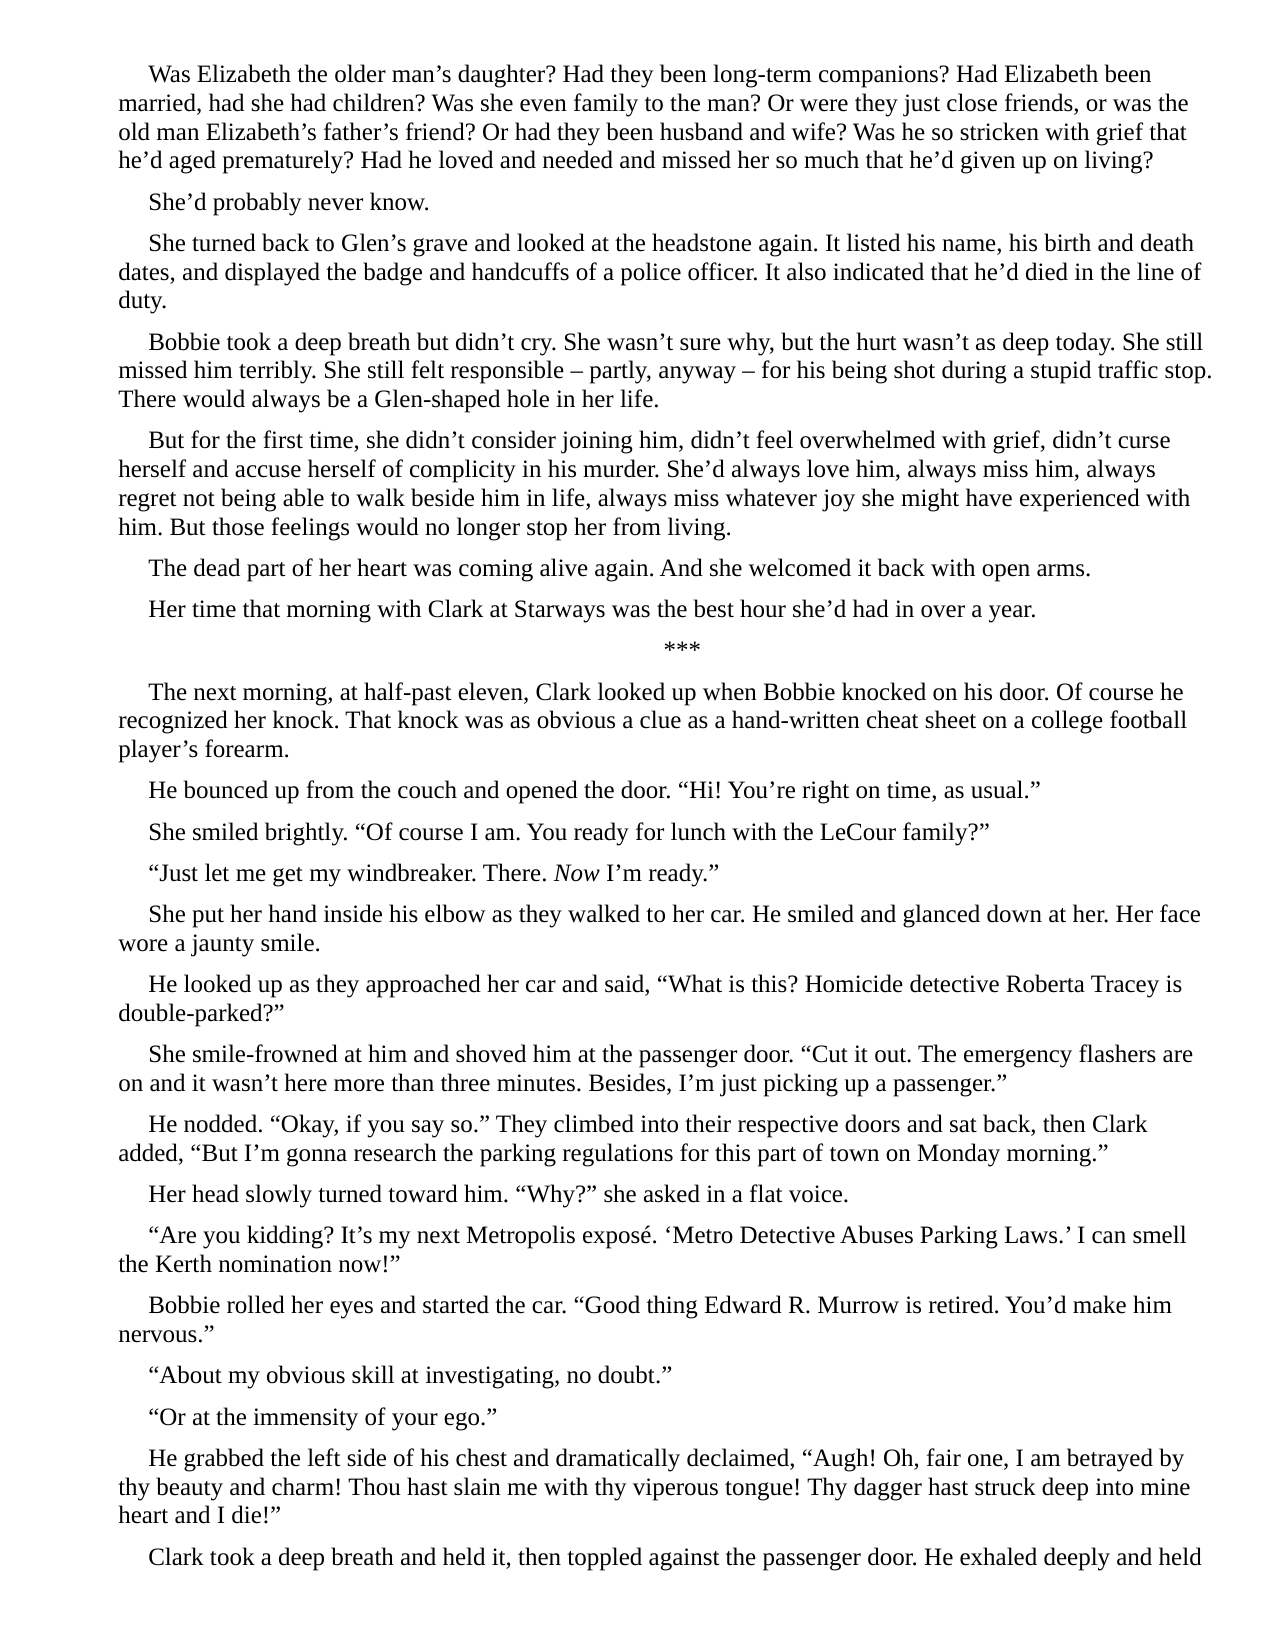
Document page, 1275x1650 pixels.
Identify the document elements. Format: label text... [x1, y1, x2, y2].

text The dead part of her heart was coming alive again. And she welcomed it back with open arms. [118, 553, 1216, 582]
text He grabbed the left side of his chest and dramatically declaimed, “Augh! Oh, fair one, I am betrayed by thy beauty and charm! Thou hast slain me with thy viperous tongue! Thy dagger hast struck deep into mine heart and I die!” [118, 1443, 1216, 1529]
text She smiled brightly. “Of course I am. You ready for lunch with the LeCour family?” [118, 817, 1216, 845]
text “Are you kidding? It’s my next Metropolis exposé. ‘Metro Detective Abuses Parking Laws.’ I can smell the Kerth nomination now!” [118, 1220, 1216, 1278]
text “About my obvious skill at investigating, no doubt.” [118, 1360, 1216, 1389]
text He looked up as they approached her car and said, “What is this? Homicide detective Roberta Tracey is double-parked?” [118, 969, 1216, 1027]
text “Just let me get my windbreaker. There. Now I’m ready.” [118, 858, 1216, 887]
text Bobbie took a deep breath but didn’t cry. She wasn’t sure why, but the hurt wasn’t as deep today. She still missed him terribly. She still felt responsible – partly, anyway – for his being shot during a stupid traffic stop. There would always be a Glen-shaped hole in her life. [118, 327, 1216, 413]
text “Or at the immensity of your ego.” [118, 1402, 1216, 1430]
text He bounced up from the couch and opened the door. “Hi! You’re right on time, as usual.” [118, 775, 1216, 804]
text The next morning, at half-past eleven, Clark looked up when Bobbie knocked on his door. Of course he recognized her knock. That knock was as obvious a clue as a hand-written cheat sheet on a college football player’s forearm. [118, 677, 1216, 763]
text *** [118, 635, 1216, 664]
text Bobbie rolled her eyes and started the car. “Good thing Edward R. Murrow is retired. You’d make him nervous.” [118, 1290, 1216, 1348]
text Was Elizabeth the older man’s daughter? Had they been long-term companions? Had Elizabeth been married, had she had children? Was she even family to the man? Or were they just close friends, or was the old man Elizabeth’s father’s friend? Or had they been husband and wife? Was he so stricken with grief that he’d aged prematurely? Had he loved and needed and missed her so much that he’d given up on living? [118, 59, 1216, 174]
text He nodded. “Okay, if you say so.” They climbed into their respective doors and sat back, then Clark added, “But I’m gonna research the parking regulations for this part of town on Monday morning.” [118, 1109, 1216, 1167]
text But for the first time, she didn’t consider joining him, didn’t feel overwhelmed with grief, didn’t curse herself and accuse herself of complicity in his murder. She’d always love him, always miss him, always regret not being able to walk beside him in life, always miss whatever joy she might have experienced with him. But those feelings would no longer stop her from living. [118, 425, 1216, 540]
text Clark took a deep breath and held it, then toppled against the passenger door. He exhaled deeply and held [118, 1542, 1216, 1570]
text She’d probably never know. [118, 187, 1216, 215]
text She put her hand inside his elbow as they walked to her car. He smiled and glanced down at her. Her face wore a jaunty smile. [118, 899, 1216, 957]
text She smile-frowned at him and shoved him at the passenger door. “Cut it out. The emergency flashers are on and it wasn’t here more than three minutes. Besides, I’m just picking up a passenger.” [118, 1039, 1216, 1097]
text She turned back to Glen’s grave and looked at the headstone again. It listed his name, his birth and death dates, and displayed the badge and handcuffs of a police officer. It also indicated that he’d died in the line of duty. [118, 228, 1216, 314]
text Her time that morning with Clark at Starways was the best hour she’d had in over a year. [118, 594, 1216, 623]
text Her head slowly turned toward him. “Why?” she asked in a flat voice. [118, 1179, 1216, 1208]
